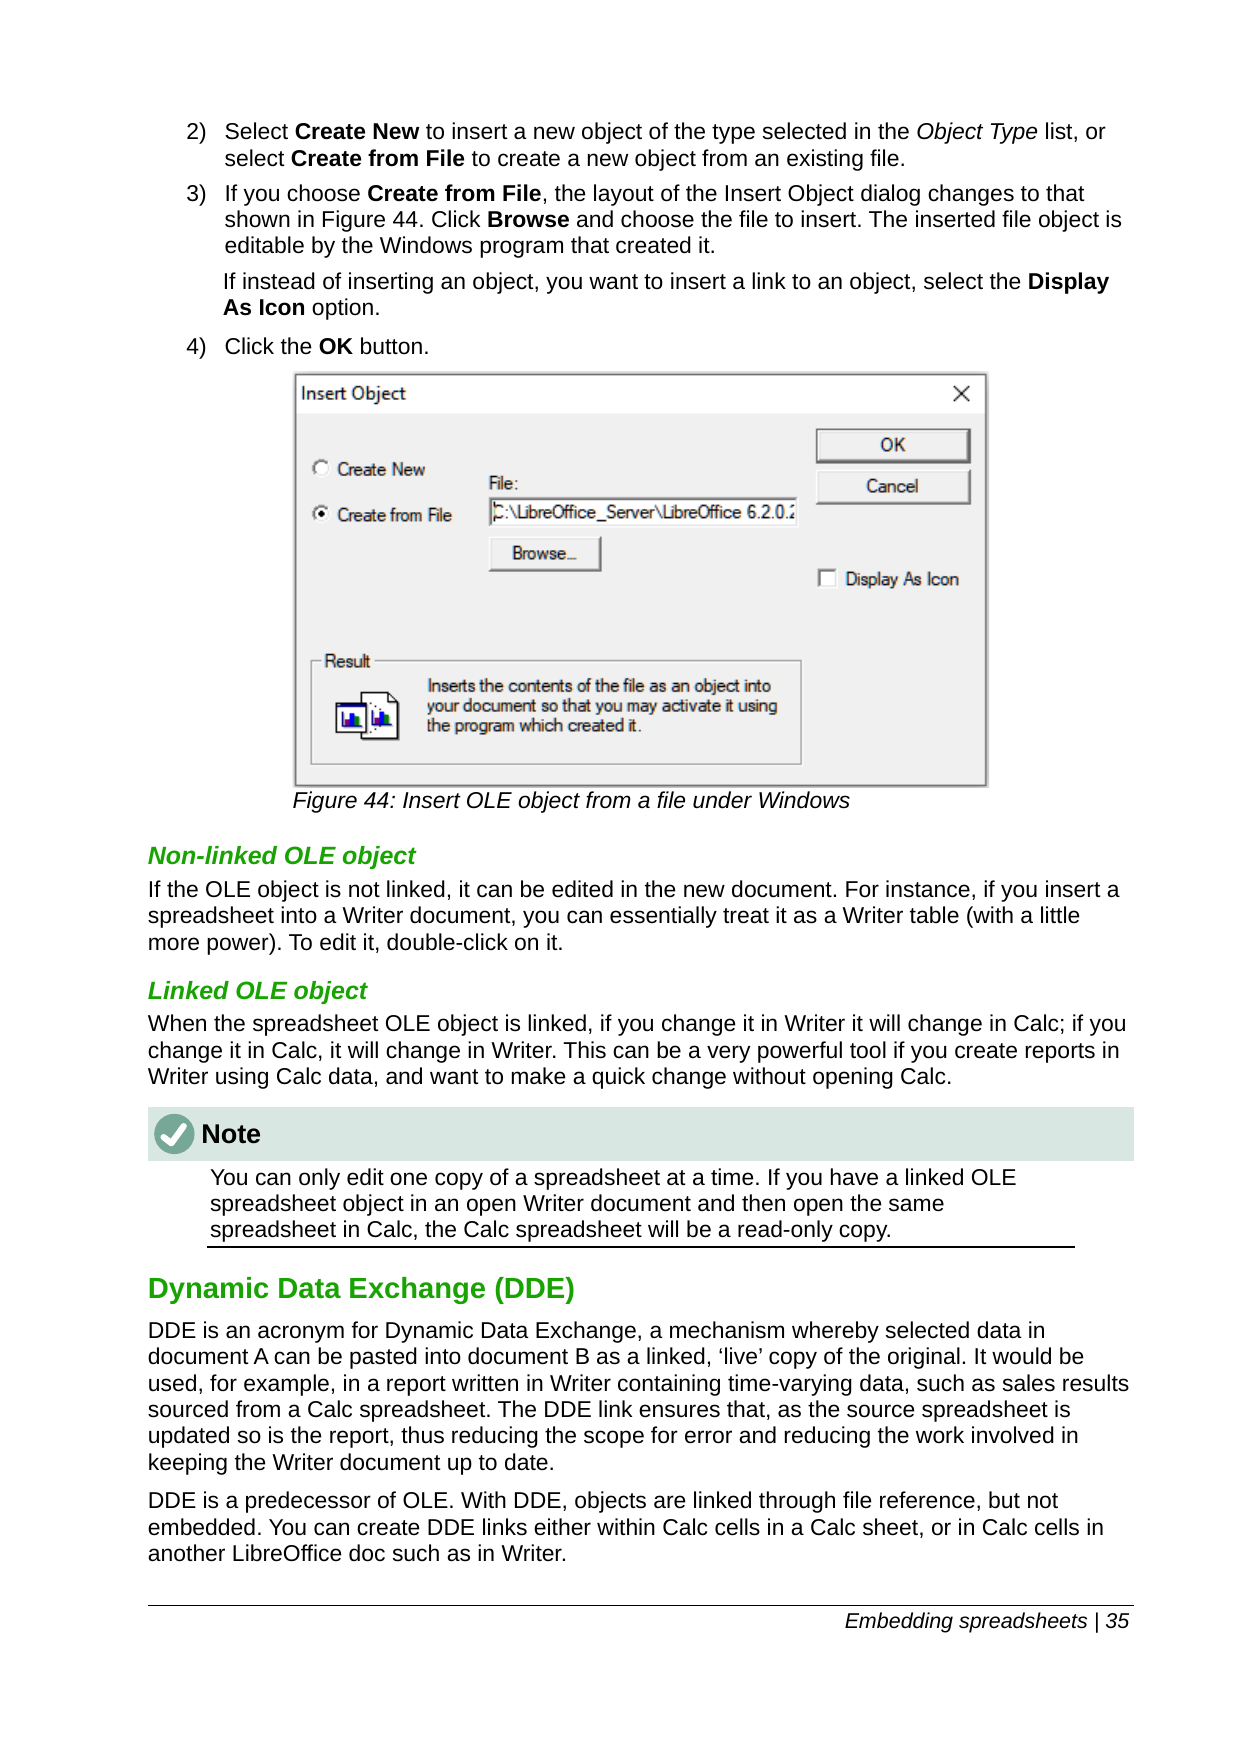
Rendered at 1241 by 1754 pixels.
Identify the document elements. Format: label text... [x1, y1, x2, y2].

subtitle Dynamic Data Exchange (DDE) [148, 1271, 1134, 1305]
text When the spreadsheet OLE object is linked, if you change it in Writer it will change in Calc; if you change it in Calc, it will change in Writer. This can be a very powerful tool if you create reports in Writer using Calc data, and want to make a quick change without opening Calc. [148, 1010, 1134, 1089]
subtitle Non-linked OLE object [148, 841, 1134, 870]
list If you choose Create from File, the layout of the Insert Object dialog changes to that shown in Figure 44. Click Browse and choose the file to insert. The inserted file object is editable by the Windows program that created it. [207, 180, 1134, 259]
text Figure 44: Insert OLE object from a file under Windows [292, 788, 989, 814]
subtitle Linked OLE object [148, 976, 1134, 1004]
text If the OLE object is not linked, it can be edited in the new document. For instance, if you insert a spreadsheet into a Writer document, you can essentially treat it as a Writer table (with a little more power). To edit it, double-click on it. [148, 876, 1134, 955]
list Select Create New to insert a new object of the type selected in the Object Type list, or select Create from File to create a new object from an existing file. [207, 118, 1134, 171]
text DDE is a predecessor of OLE. With DDE, objects are linked through file reference, but not embedded. You can create DDE links either within Calc cells in a Calc sheet, or in Calc cells in another LibreOffice doc such as in Writer. [148, 1487, 1134, 1566]
text DDE is an acronym for Dynamic Data Exchange, a mechanism whereby selected data in document A can be pasted into document B as a linked, ‘live’ copy of the original. It would be used, for example, in a report written in Writer containing time‑varying data, such as sales results sourced from a Calc spreadsheet. The DDE link ensures that, as the source spreadsheet is updated so is the report, thus reducing the scope for error and reducing the work involved in keeping the Writer document up to date. [148, 1317, 1134, 1475]
text If instead of inserting an object, you want to insert a link to an object, select the Display As Icon option. [223, 268, 1134, 320]
subtitle Note [148, 1107, 1134, 1161]
picture [292, 371, 990, 788]
text You can only edit one copy of a spreadsheet at a time. If you have a linked OLE spreadsheet object in an open Writer document and then open the same spreadsheet in Calc, the Calc spreadsheet will be a read-only copy. [207, 1161, 1075, 1246]
list Click the OK button. [207, 333, 1134, 359]
